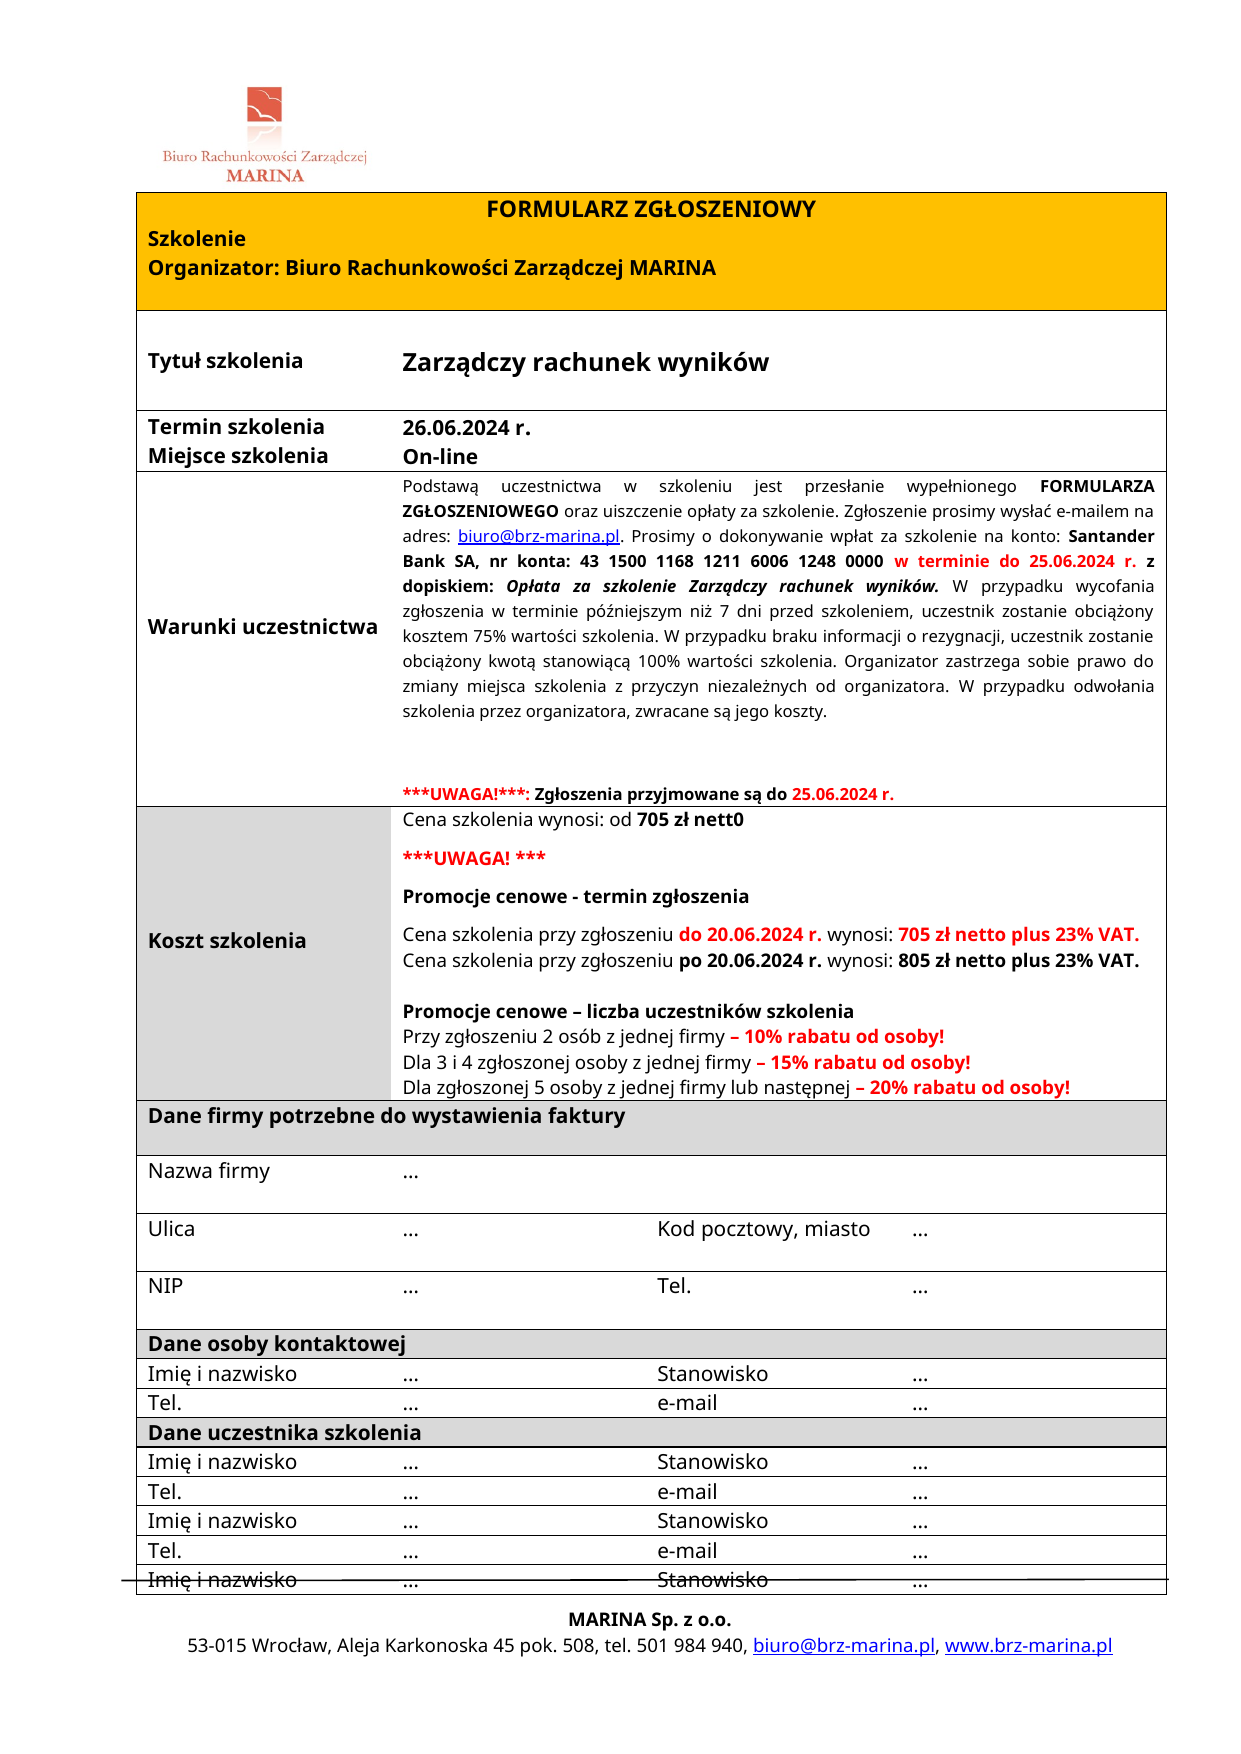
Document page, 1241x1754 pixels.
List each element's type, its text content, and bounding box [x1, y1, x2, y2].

table_cell Nazwa firmy [137, 1156, 391, 1213]
table_cell Tel. [646, 1272, 901, 1328]
table_cell Stanowisko [646, 1565, 901, 1579]
table_cell … [901, 1359, 1166, 1387]
table_cell e-mail [646, 1536, 901, 1564]
table_cell … [901, 1448, 1166, 1476]
table_cell … [901, 1272, 1166, 1328]
table_cell Dane uczestnika szkolenia [137, 1418, 1166, 1446]
table_cell … [391, 1581, 646, 1594]
table_cell … [901, 1536, 1166, 1564]
table_cell Cena szkolenia wynosi: od 705 zł nett0 ***UWAGA! *** Promocje cenowe - termin zgłoszenia Cena szkolenia przy zgłoszeniu do 20.06.2024 r. wynosi: 705 zł netto plus 23% VAT. Cena szkolenia przy zgłoszeniu po 20.06.2024 r. wynosi: 805 zł netto plus 23% VAT. Promocje cenowe – liczba uczestników szkolenia Przy zgłoszeniu 2 osób z jednej firmy – 10% rabatu od osoby! Dla 3 i 4 zgłoszonej osoby z jednej firmy – 15% rabatu od osoby! Dla zgłoszonej 5 osoby z jednej firmy lub następnej – 20% rabatu od osoby! [391, 807, 1166, 1100]
table_cell Stanowisko [646, 1359, 901, 1387]
table_cell 26.06.2024 r. On-line [391, 411, 1166, 471]
table_cell Imię i nazwisko [137, 1565, 391, 1579]
table_cell Imię i nazwisko [137, 1506, 391, 1535]
table_cell … [391, 1448, 646, 1476]
table_cell Imię i nazwisko [137, 1448, 391, 1476]
table_cell … [901, 1565, 1166, 1578]
table_header FORMULARZ ZGŁOSZENIOWY Szkolenie Organizator: Biuro Rachunkowości Zarządczej MARINA [137, 193, 1166, 310]
table_cell … [391, 1506, 646, 1535]
table_cell Podstawą uczestnictwa w szkoleniu jest przesłanie wypełnionego FORMULARZA ZGŁOSZENIOWEGO oraz uiszczenie opłaty za szkolenie. Zgłoszenie prosimy wysłać e-mailem na adres: biuro@brz-marina.pl. Prosimy o dokonywanie wpłat za szkolenie na konto: Santander Bank SA, nr konta: 43 1500 1168 1211 6006 1248 0000 w terminie do 25.06.2024 r. z dopiskiem: Opłata za szkolenie Zarządczy rachunek wyników. W przypadku wycofania zgłoszenia w terminie późniejszym niż 7 dni przed szkoleniem, uczestnik zostanie obciążony kosztem 75% wartości szkolenia. W przypadku braku informacji o rezygnacji, uczestnik zostanie obciążony kwotą stanowiącą 100% wartości szkolenia. Organizator zastrzega sobie prawo do zmiany miejsca szkolenia z przyczyn niezależnych od organizatora. W przypadku odwołania szkolenia przez organizatora, zwracane są jego koszty. ***UWAGA!***: Zgłoszenia przyjmowane są do 25.06.2024 r. [391, 472, 1166, 806]
table_cell … [901, 1214, 1166, 1271]
table_cell e-mail [646, 1389, 901, 1417]
table_cell Dane osoby kontaktowej [137, 1330, 1166, 1358]
table_cell … [901, 1389, 1166, 1417]
table_cell Tel. [137, 1536, 391, 1564]
table_cell Stanowisko [646, 1448, 901, 1476]
table_cell … [391, 1272, 646, 1328]
table_cell … [901, 1581, 1166, 1594]
table_cell Dane firmy potrzebne do wystawienia faktury [137, 1101, 1166, 1155]
table_cell Koszt szkolenia [137, 807, 391, 1100]
table_cell Imię i nazwisko [137, 1582, 391, 1594]
table_cell … [901, 1477, 1166, 1505]
table_cell Imię i nazwisko [137, 1359, 391, 1387]
table_cell Tytuł szkolenia [137, 311, 391, 410]
table_cell Ulica [137, 1214, 391, 1271]
table_cell … [391, 1536, 646, 1564]
table_cell … [901, 1506, 1166, 1535]
table_cell … [391, 1214, 646, 1271]
table_cell … [391, 1156, 1166, 1213]
table_cell … [391, 1359, 646, 1387]
table_cell e-mail [646, 1477, 901, 1505]
table_cell Tel. [137, 1477, 391, 1505]
table_cell Termin szkolenia Miejsce szkolenia [137, 411, 391, 471]
table_cell … [391, 1477, 646, 1505]
table_cell Stanowisko [646, 1581, 901, 1594]
table_cell NIP [137, 1272, 391, 1328]
table_cell Zarządczy rachunek wyników [391, 311, 1166, 410]
table_cell Warunki uczestnictwa [137, 472, 391, 806]
table_cell Kod pocztowy, miasto [646, 1214, 901, 1271]
table_cell … [391, 1565, 646, 1579]
table_cell Stanowisko [646, 1506, 901, 1535]
table_cell Tel. [137, 1389, 391, 1417]
table_cell … [391, 1389, 646, 1417]
